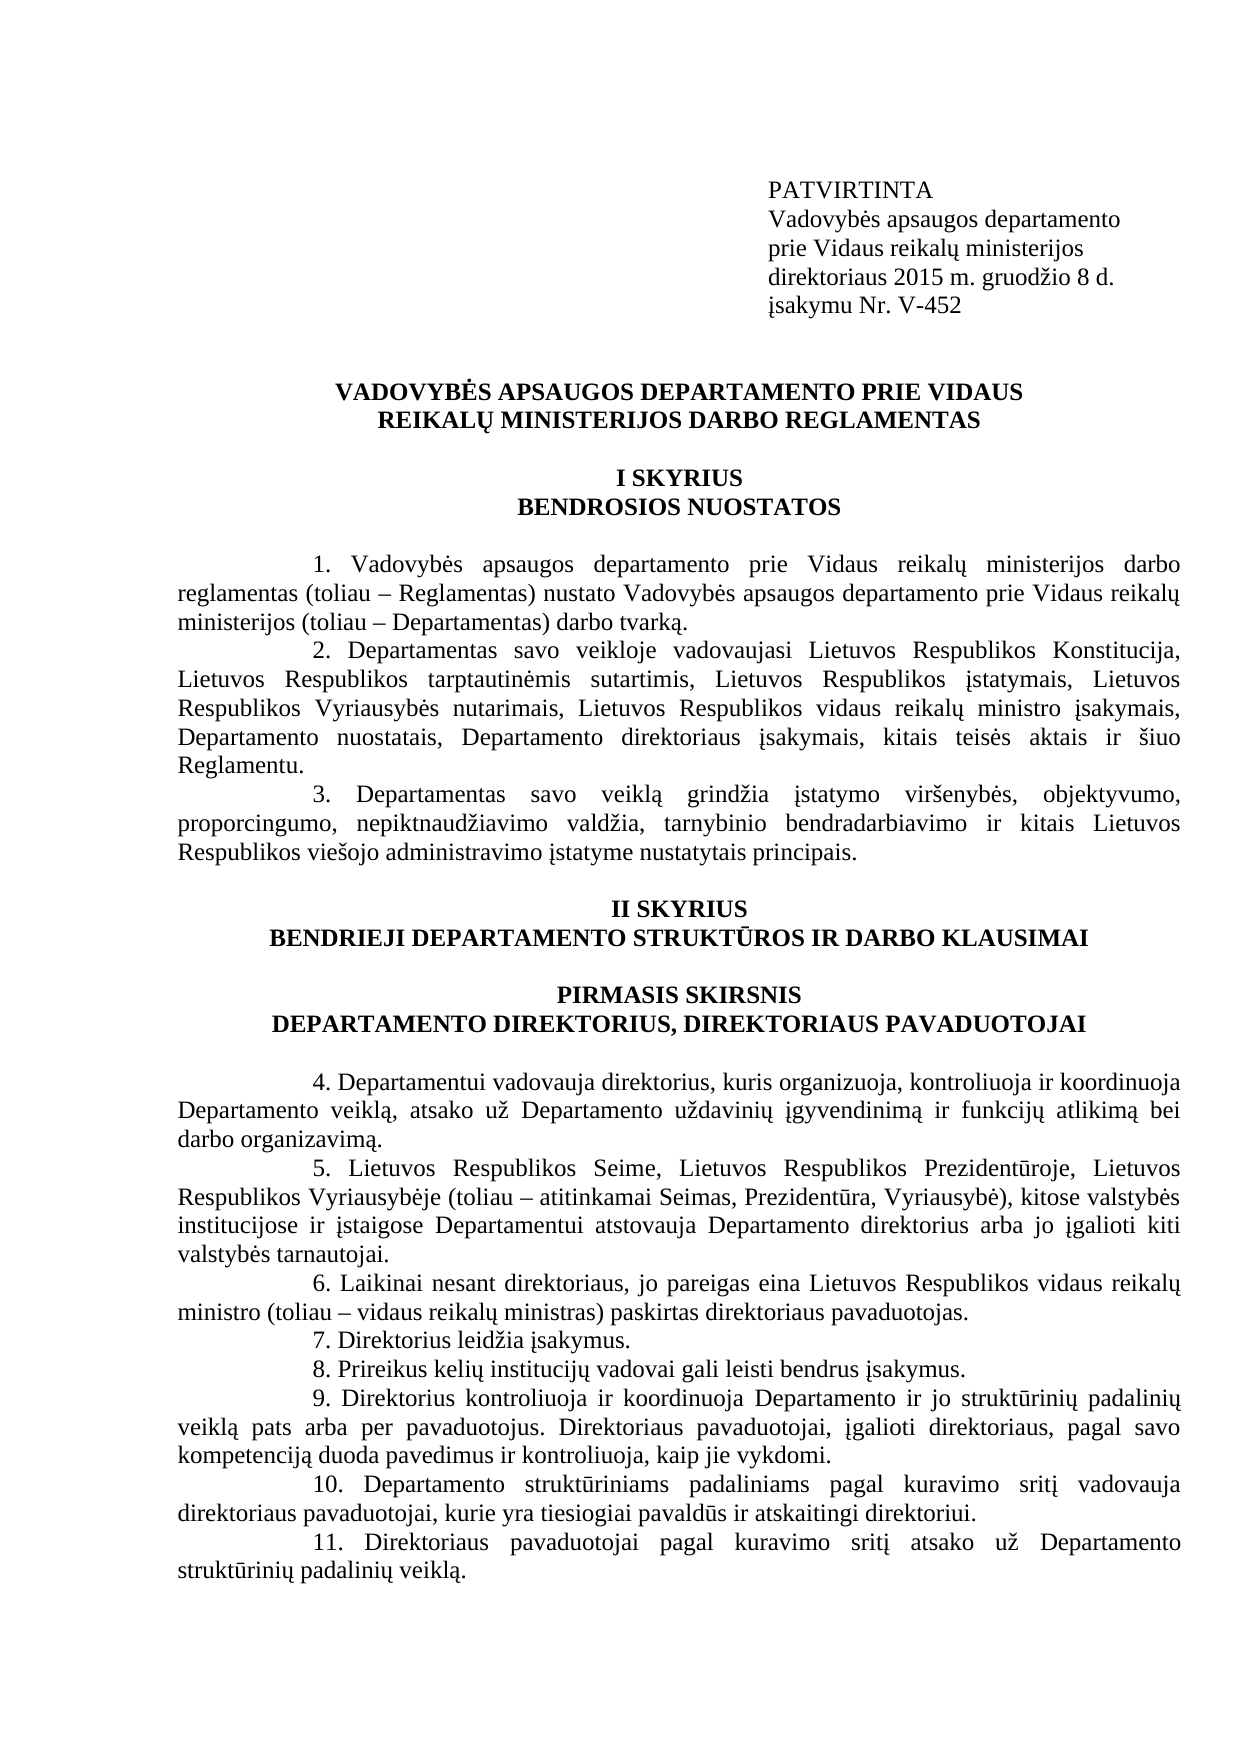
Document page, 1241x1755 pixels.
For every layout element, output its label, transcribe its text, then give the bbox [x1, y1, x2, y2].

text BENDROSIOS NUOSTATOS [177, 492, 1181, 521]
text 3. Departamentas savo veiklą grindžia įstatymo viršenybės, objektyvumo, proporcingumo, nepiktnaudžiavimo valdžia, tarnybinio bendradarbiavimo ir kitais Lietuvos Respublikos viešojo administravimo įstatyme nustatytais principais. [177, 779, 1181, 866]
text 1. Vadovybės apsaugos departamento prie Vidaus reikalų ministerijos darbo reglamentas (toliau – Reglamentas) nustato Vadovybės apsaugos departamento prie Vidaus reikalų ministerijos (toliau – departamentas) darbo tvarką. [177, 549, 1181, 636]
text direktoriaus 2015 m. gruodžio 8 d. [768, 262, 1181, 291]
text 8. Prireikus kelių institucijų vadovai gali leisti bendrus įsakymus. [177, 1354, 1181, 1383]
text REIKALŲ MINISTERIJOS DARBO REGLAMENTAS [177, 406, 1181, 434]
text 4. Departamentui vadovauja direktorius, kuris organizuoja, kontroliuoja ir koordinuoja departamento veiklą, atsako už departamento uždavinių įgyvendinimą ir funkcijų atlikimą bei darbo organizavimą. [177, 1067, 1181, 1153]
text 6. Laikinai nesant direktoriaus, jo pareigas eina Lietuvos Respublikos vidaus reikalų ministro (toliau – vidaus reikalų ministras) paskirtas direktoriaus pavaduotojas. [177, 1268, 1181, 1326]
text 7. Direktorius leidžia įsakymus. [177, 1326, 1181, 1354]
text 5. Lietuvos Respublikos Seime, Lietuvos Respublikos Prezidentūroje, Lietuvos Respublikos Vyriausybėje (toliau – atitinkamai Seimas, Prezidentūra, Vyriausybė), kitose valstybės institucijose ir įstaigose departamentui atstovauja departamento direktorius arba jo įgalioti kiti valstybės tarnautojai. [177, 1153, 1181, 1268]
text 11. Direktoriaus pavaduotojai pagal kuravimo sritį atsako už departamento struktūrinių padalinių veiklą. [177, 1527, 1181, 1584]
text PATVIRTINTA [768, 176, 1181, 204]
text 2. Departamentas savo veikloje vadovaujasi Lietuvos Respublikos Konstitucija, Lietuvos Respublikos tarptautinėmis sutartimis, Lietuvos Respublikos įstatymais, Lietuvos Respublikos Vyriausybės nutarimais, Lietuvos Respublikos vidaus reikalų ministro įsakymais, departamento nuostatais, departamento direktoriaus įsakymais, kitais teisės aktais ir šiuo Reglamentu. [177, 636, 1181, 779]
text 9. Direktorius kontroliuoja ir koordinuoja departamento ir jo struktūrinių padalinių veiklą pats arba per pavaduotojus. Direktoriaus pavaduotojai, įgalioti direktoriaus, pagal savo kompetenciją duoda pavedimus ir kontroliuoja, kaip jie vykdomi. [177, 1383, 1181, 1469]
text PIRMASIS SKIRSNIS [177, 981, 1181, 1009]
text įsakymu Nr. V-452 [768, 291, 1181, 319]
text VADOVYBĖS APSAUGOS DEPARTAMENTO PRIE VIDAUS [177, 377, 1181, 406]
text prie Vidaus reikalų ministerijos [768, 233, 1181, 262]
text II SKYRIUS [177, 894, 1181, 923]
text Vadovybės apsaugos departamento [768, 204, 1181, 233]
text BENDRIEJI DEPARTAMENTO STRUKTŪROS IR DARBO KLAUSIMAI [177, 923, 1181, 952]
text DEPARTAMENTO DIREKTORIUS, DIREKTORIAUS PAVADUOTOJAI [177, 1009, 1181, 1038]
text I SKYRIUS [177, 463, 1181, 492]
text 10. Departamento struktūriniams padaliniams pagal kuravimo sritį vadovauja direktoriaus pavaduotojai, kurie yra tiesiogiai pavaldūs ir atskaitingi direktoriui. [177, 1469, 1181, 1527]
